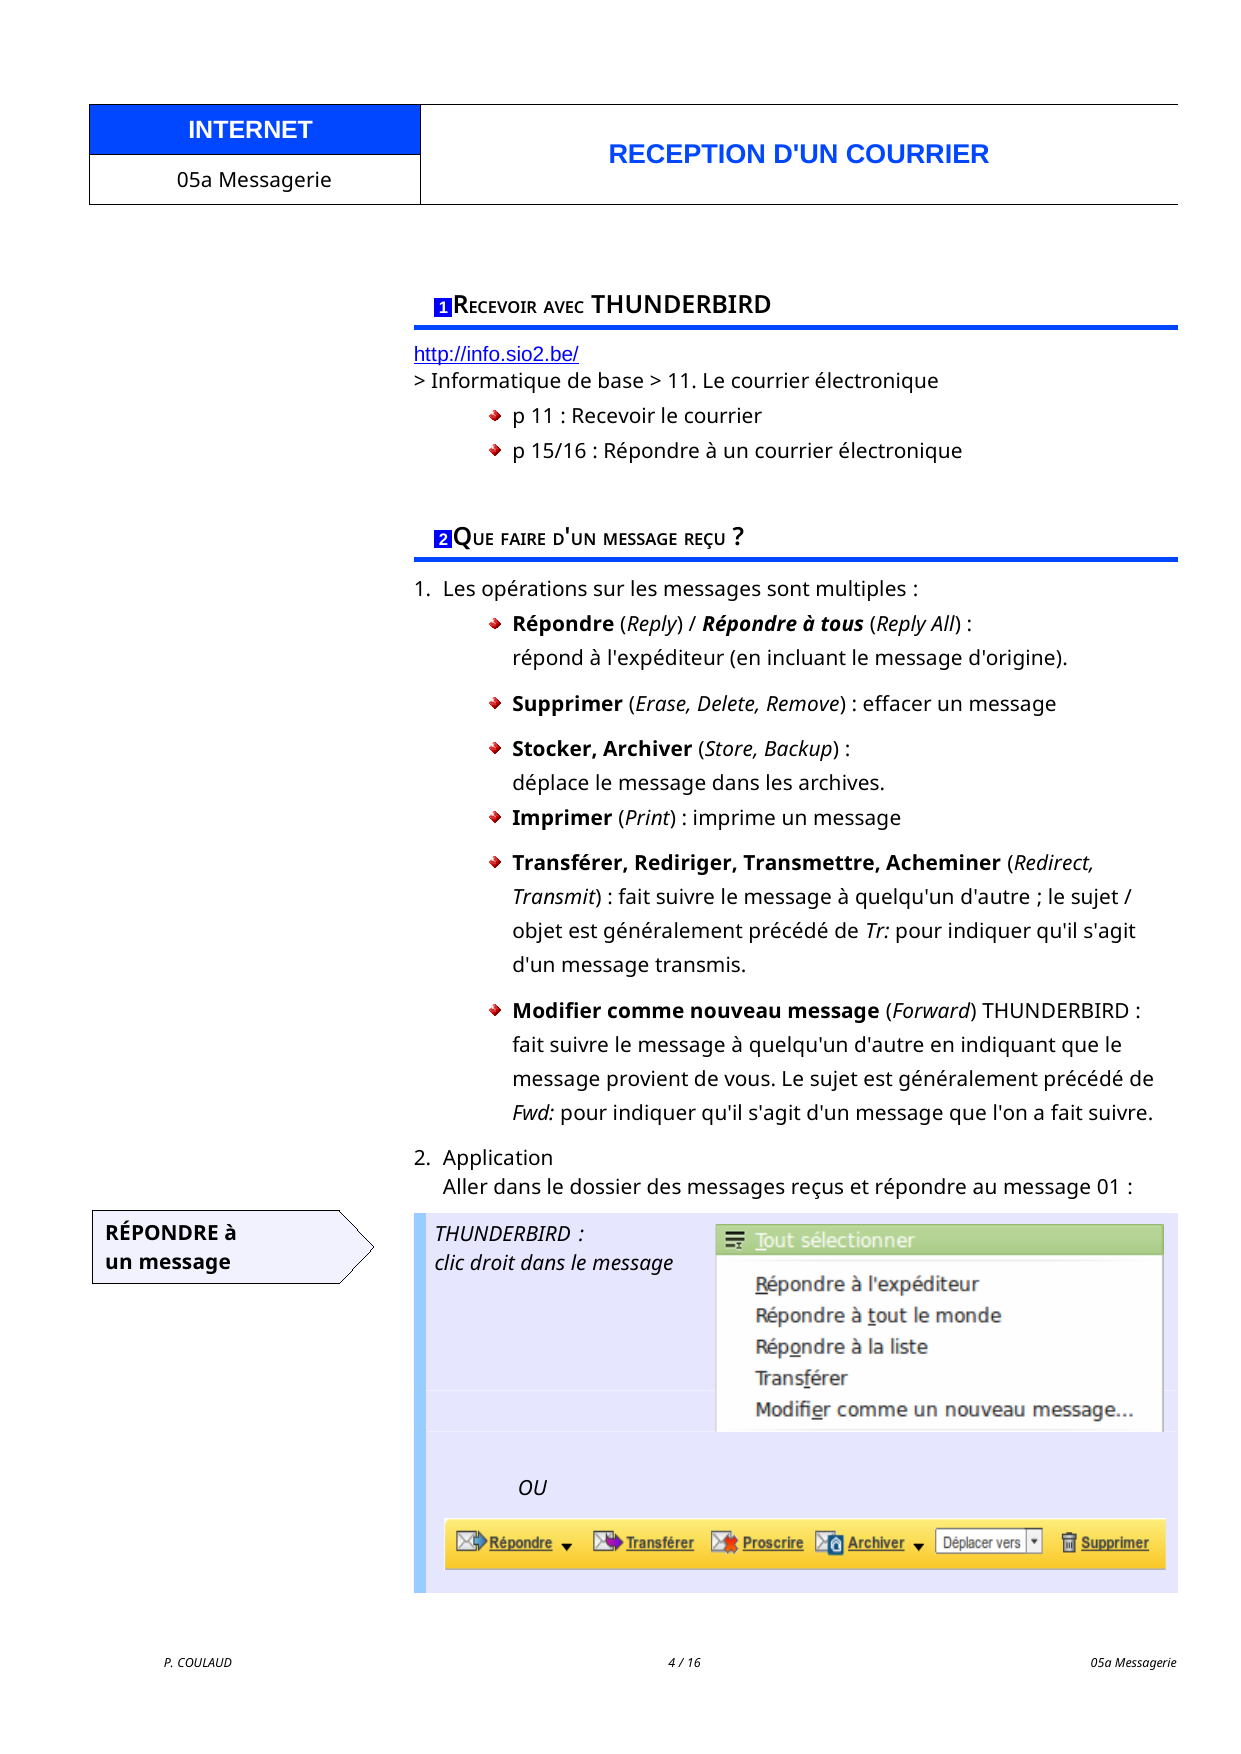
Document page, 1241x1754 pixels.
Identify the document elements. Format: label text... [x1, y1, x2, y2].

list p 11 : Recevoir le courrier [451, 401, 1178, 429]
list Application Aller dans le dossier des messages reçus et répondre au message 01 : [413, 1143, 1178, 1200]
picture [489, 697, 501, 709]
text http://info.sio2.be/ [413, 343, 1178, 366]
picture [489, 1004, 501, 1016]
list Les opérations sur les messages sont multiples : [413, 574, 1178, 603]
list Stocker, Archiver (Store, Backup) : déplace le message dans les archives. [451, 734, 1178, 796]
picture [489, 410, 501, 421]
list Transférer, Rediriger, Transmettre, Acheminer (Redirect, Transmit) : fait suivre le message à quelqu'un d'autre ; le sujet / objet est généralement précédé de Tr: pour indiquer qu'il s'agit d'un message transmis. [451, 848, 1178, 979]
table_cell 05a Messagerie [90, 155, 420, 204]
table_header INTERNET [90, 105, 420, 154]
picture [489, 811, 501, 823]
picture [489, 742, 501, 754]
subtitle Recevoir avec THUNDERBIRD [413, 283, 1178, 330]
text THUNDERBIRD : clic droit dans le message [426, 1215, 1176, 1390]
picture [489, 444, 501, 456]
list Supprimer (Erase, Delete, Remove) : effacer un message [451, 688, 1178, 717]
picture [489, 618, 501, 629]
picture [715, 1224, 1164, 1432]
picture [489, 856, 501, 868]
list Modifier comme nouveau message (Forward) THUNDERBIRD : fait suivre le message à quelqu'un d'autre en indiquant que le message provient de vous. Le sujet est généralement précédé de Fwd: pour indiquer qu'il s'agit d'un message que l'on a fait suivre. [451, 996, 1178, 1127]
text OU [426, 1438, 1176, 1591]
list Imprimer (Print) : imprime un message [451, 803, 1178, 831]
table_header RECEPTION D'UN COURRIER [421, 105, 1178, 204]
text > Informatique de base > 11. Le courrier électronique [413, 366, 1178, 395]
list Répondre (Reply) / Répondre à tous (Reply All) : répond à l'expéditeur (en incluant le message d'origine). [451, 609, 1178, 672]
list p 15/16 : Répondre à un courrier électronique [451, 436, 1178, 464]
subtitle Que faire d'un message reçu ? [413, 514, 1178, 562]
picture [444, 1518, 1166, 1570]
